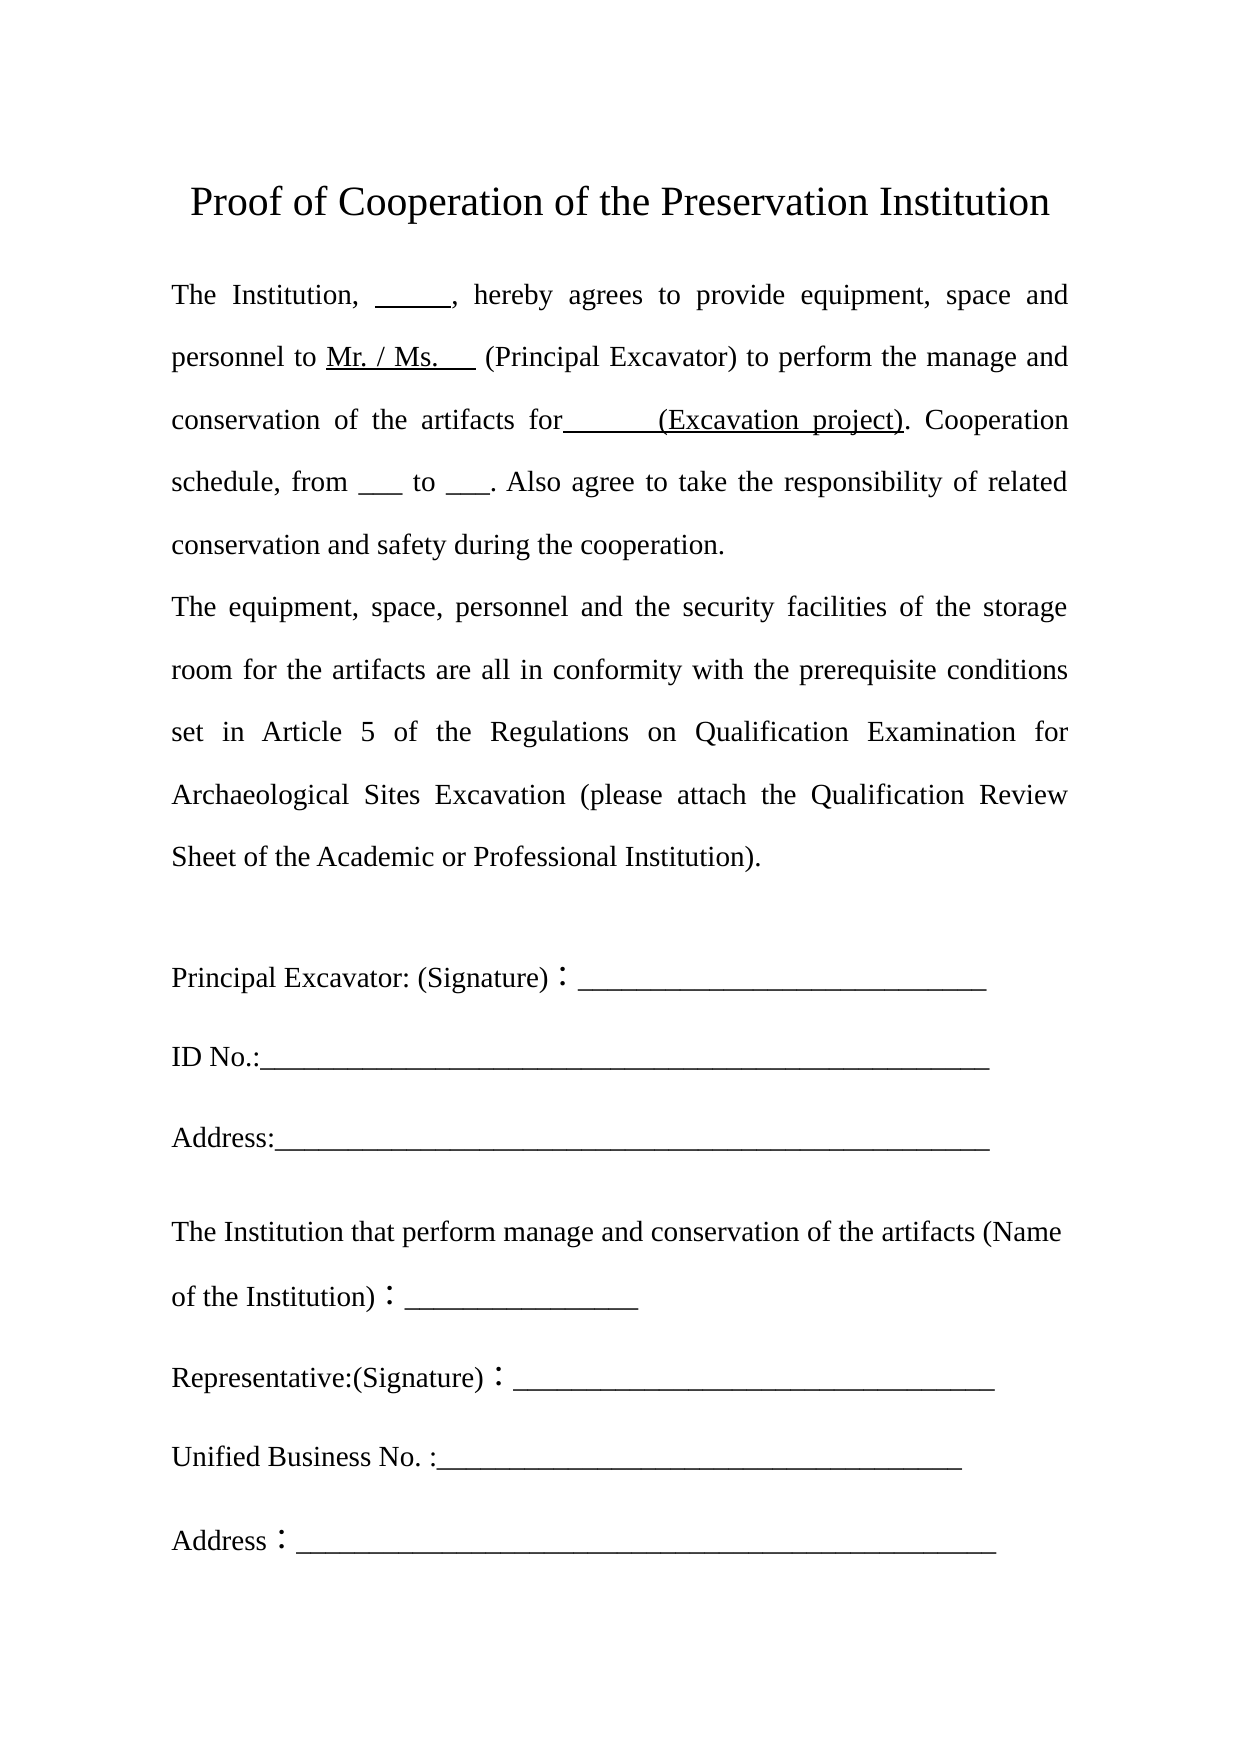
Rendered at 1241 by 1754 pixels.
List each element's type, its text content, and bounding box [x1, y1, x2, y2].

text The Institution that perform manage and conservation of the artifacts (Name of the Institution)：________________ [171, 1189, 1069, 1314]
text Proof of Cooperation of the Preservation Institution [171, 158, 1069, 221]
text Principal Excavator: (Signature)：____________________________ [171, 933, 1069, 996]
text Unified Business No. :____________________________________ [171, 1414, 1069, 1477]
text The Institution, , hereby agrees to provide equipment, space and personnel to Mr. / Ms. (Principal Excavator) to perform the manage and conservation of the artifacts for (Excavation project). Cooperation schedule, from ___ to ___. Also agree to take the responsibility of related conservation and safety during the cooperation. [171, 252, 1069, 564]
text Address：________________________________________________ [171, 1496, 1069, 1558]
text Address:_________________________________________________ [171, 1096, 1069, 1158]
text Representative:(Signature)：_________________________________ [171, 1333, 1069, 1396]
text ID No.:__________________________________________________ [171, 1014, 1069, 1077]
text The equipment, space, personnel and the security facilities of the storage room for the artifacts are all in conformity with the prerequisite conditions set in Article 5 of the Regulations on Qualification Examination for Archaeological Sites Excavation (please attach the Qualification Review Sheet of the Academic or Professional Institution). [171, 564, 1069, 877]
